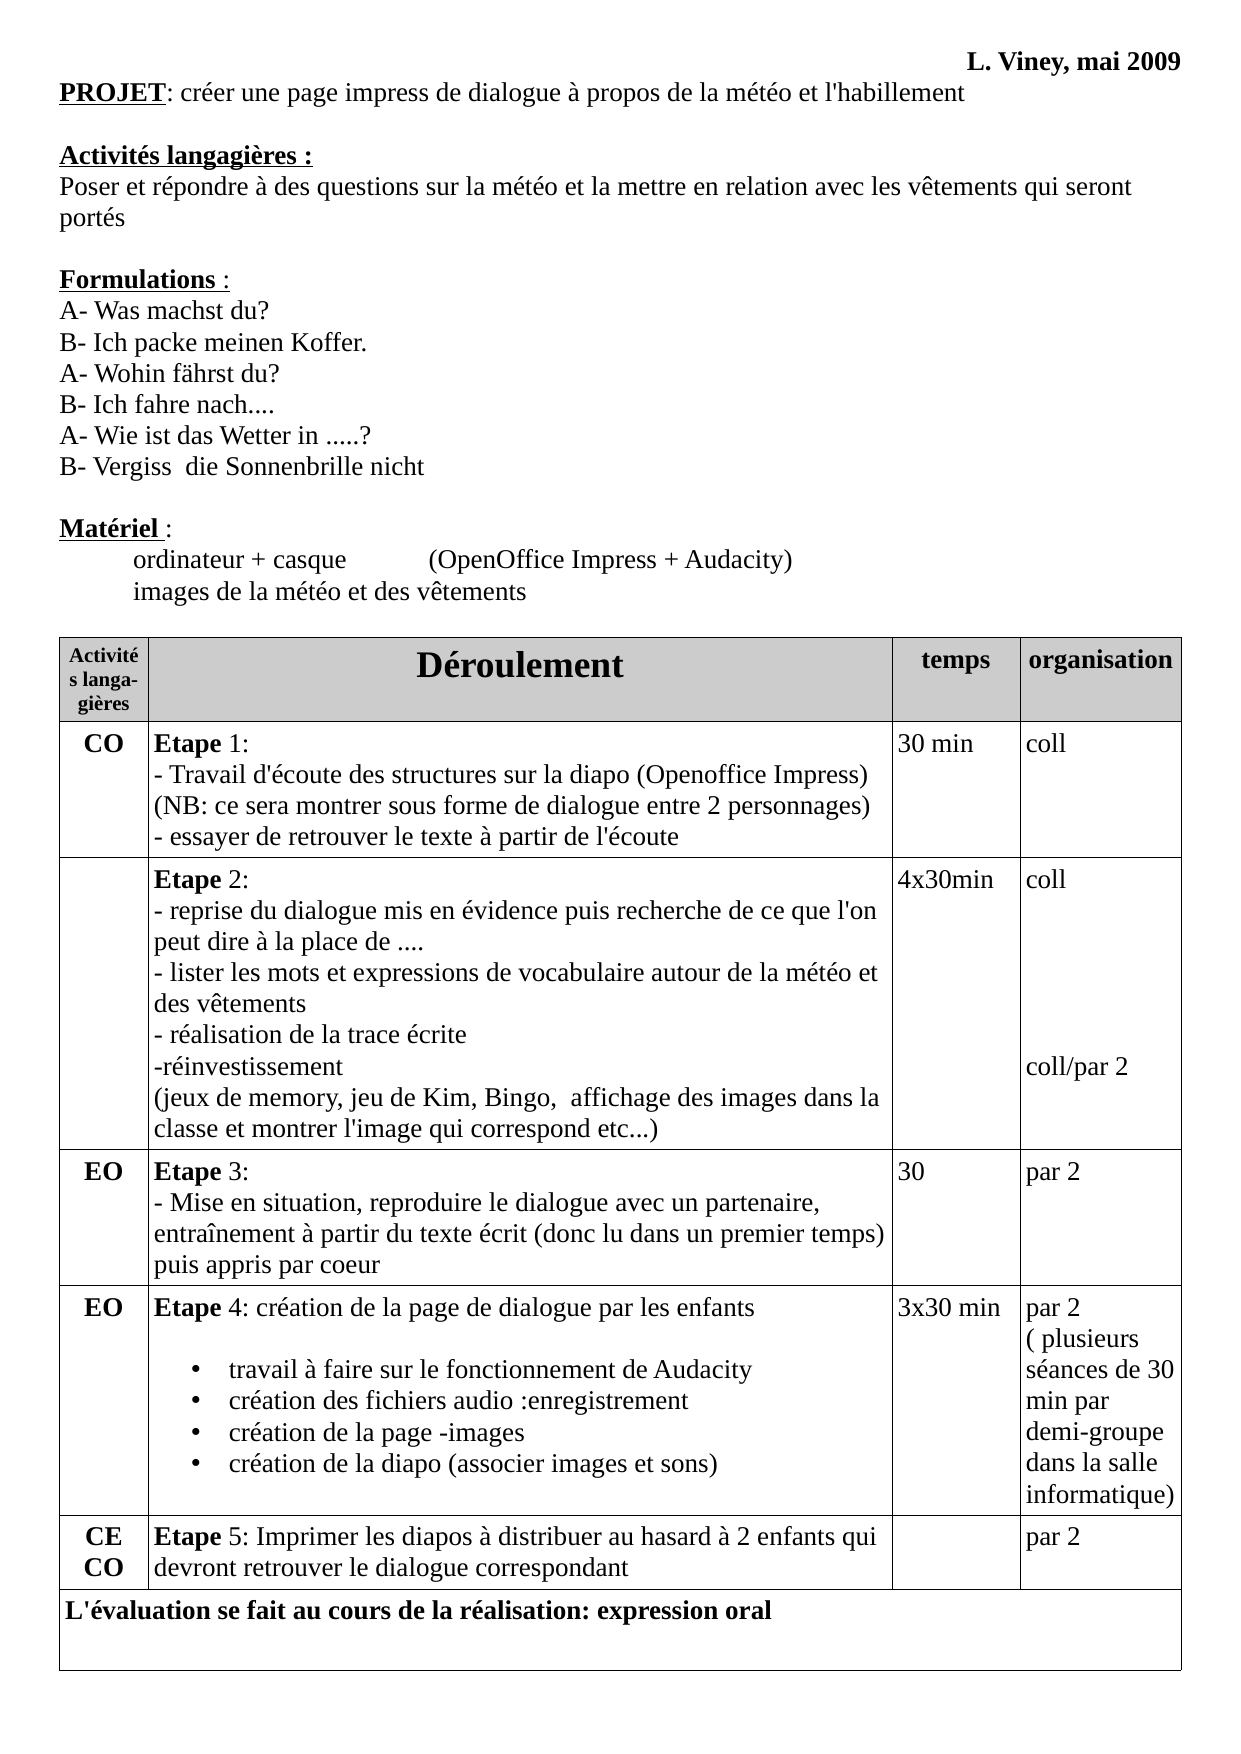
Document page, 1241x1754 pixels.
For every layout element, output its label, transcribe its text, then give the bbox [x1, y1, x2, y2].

table_cell coll coll/par 2 [1021, 858, 1181, 1149]
table_cell par 2 [1021, 1516, 1181, 1588]
text Activités langagières : [59, 139, 1181, 170]
text ordinateur + casque (OpenOffice Impress + Audacity) [59, 544, 1181, 575]
table_cell Etape 3: - Mise en situation, reproduire le dialogue avec un partenaire, entraînement à partir du texte écrit (donc lu dans un premier temps) puis appris par coeur [149, 1150, 892, 1285]
table_cell CO [60, 722, 148, 857]
table_cell L'évaluation se fait au cours de la réalisation: expression oral [60, 1590, 1181, 1670]
text B- Ich packe meinen Koffer. [59, 326, 1181, 357]
text Poser et répondre à des questions sur la météo et la mettre en relation avec les vêtements qui seront portés [59, 170, 1181, 232]
table_header organisation [1021, 638, 1181, 721]
table_cell Etape 1: - Travail d'écoute des structures sur la diapo (Openoffice Impress) (NB: ce sera montrer sous forme de dialogue entre 2 personnages) - essayer de retrouver le texte à partir de l'écoute [149, 722, 892, 857]
table_cell par 2 ( plusieurs séances de 30 min par demi-groupe dans la salle informatique) [1021, 1286, 1181, 1514]
table_cell [60, 858, 148, 1149]
table_cell 3x30 min [893, 1286, 1020, 1514]
text PROJET: créer une page impress de dialogue à propos de la météo et l'habillement [59, 76, 1181, 108]
text Matériel : [59, 512, 1181, 544]
table_cell [893, 1516, 1020, 1588]
table_header Déroulement [149, 638, 892, 721]
table_cell coll [1021, 722, 1181, 857]
table_cell 30 [893, 1150, 1020, 1285]
text B- Ich fahre nach.... [59, 388, 1181, 419]
table_cell 4x30min [893, 858, 1020, 1149]
text B- Vergiss die Sonnenbrille nicht [59, 450, 1181, 481]
text A- Wie ist das Wetter in .....? [59, 419, 1181, 450]
table_cell Etape 5: Imprimer les diapos à distribuer au hasard à 2 enfants qui devront retrouver le dialogue correspondant [149, 1516, 892, 1588]
table_header Activités langa-gières [60, 638, 148, 721]
table_cell CE CO [60, 1516, 148, 1588]
text A- Was machst du? [59, 294, 1181, 326]
table_header temps [893, 638, 1020, 721]
text Formulations : [59, 263, 1181, 294]
text L. Viney, mai 2009 [59, 45, 1181, 76]
table_cell par 2 [1021, 1150, 1181, 1285]
table_cell EO [60, 1286, 148, 1514]
table_cell Etape 2: - reprise du dialogue mis en évidence puis recherche de ce que l'on peut dire à la place de .... - lister les mots et expressions de vocabulaire autour de la météo et des vêtements - réalisation de la trace écrite -réinvestissement (jeux de memory, jeu de Kim, Bingo, affichage des images dans la classe et montrer l'image qui correspond etc...) [149, 858, 892, 1149]
table_cell EO [60, 1150, 148, 1285]
text A- Wohin fährst du? [59, 357, 1181, 388]
table_cell Etape 4: création de la page de dialogue par les enfants travail à faire sur le fonctionnement de Audacity création des fichiers audio :enregistrement création de la page -images création de la diapo (associer images et sons) [149, 1286, 892, 1514]
table_cell 30 min [893, 722, 1020, 857]
text images de la météo et des vêtements [59, 575, 1181, 606]
